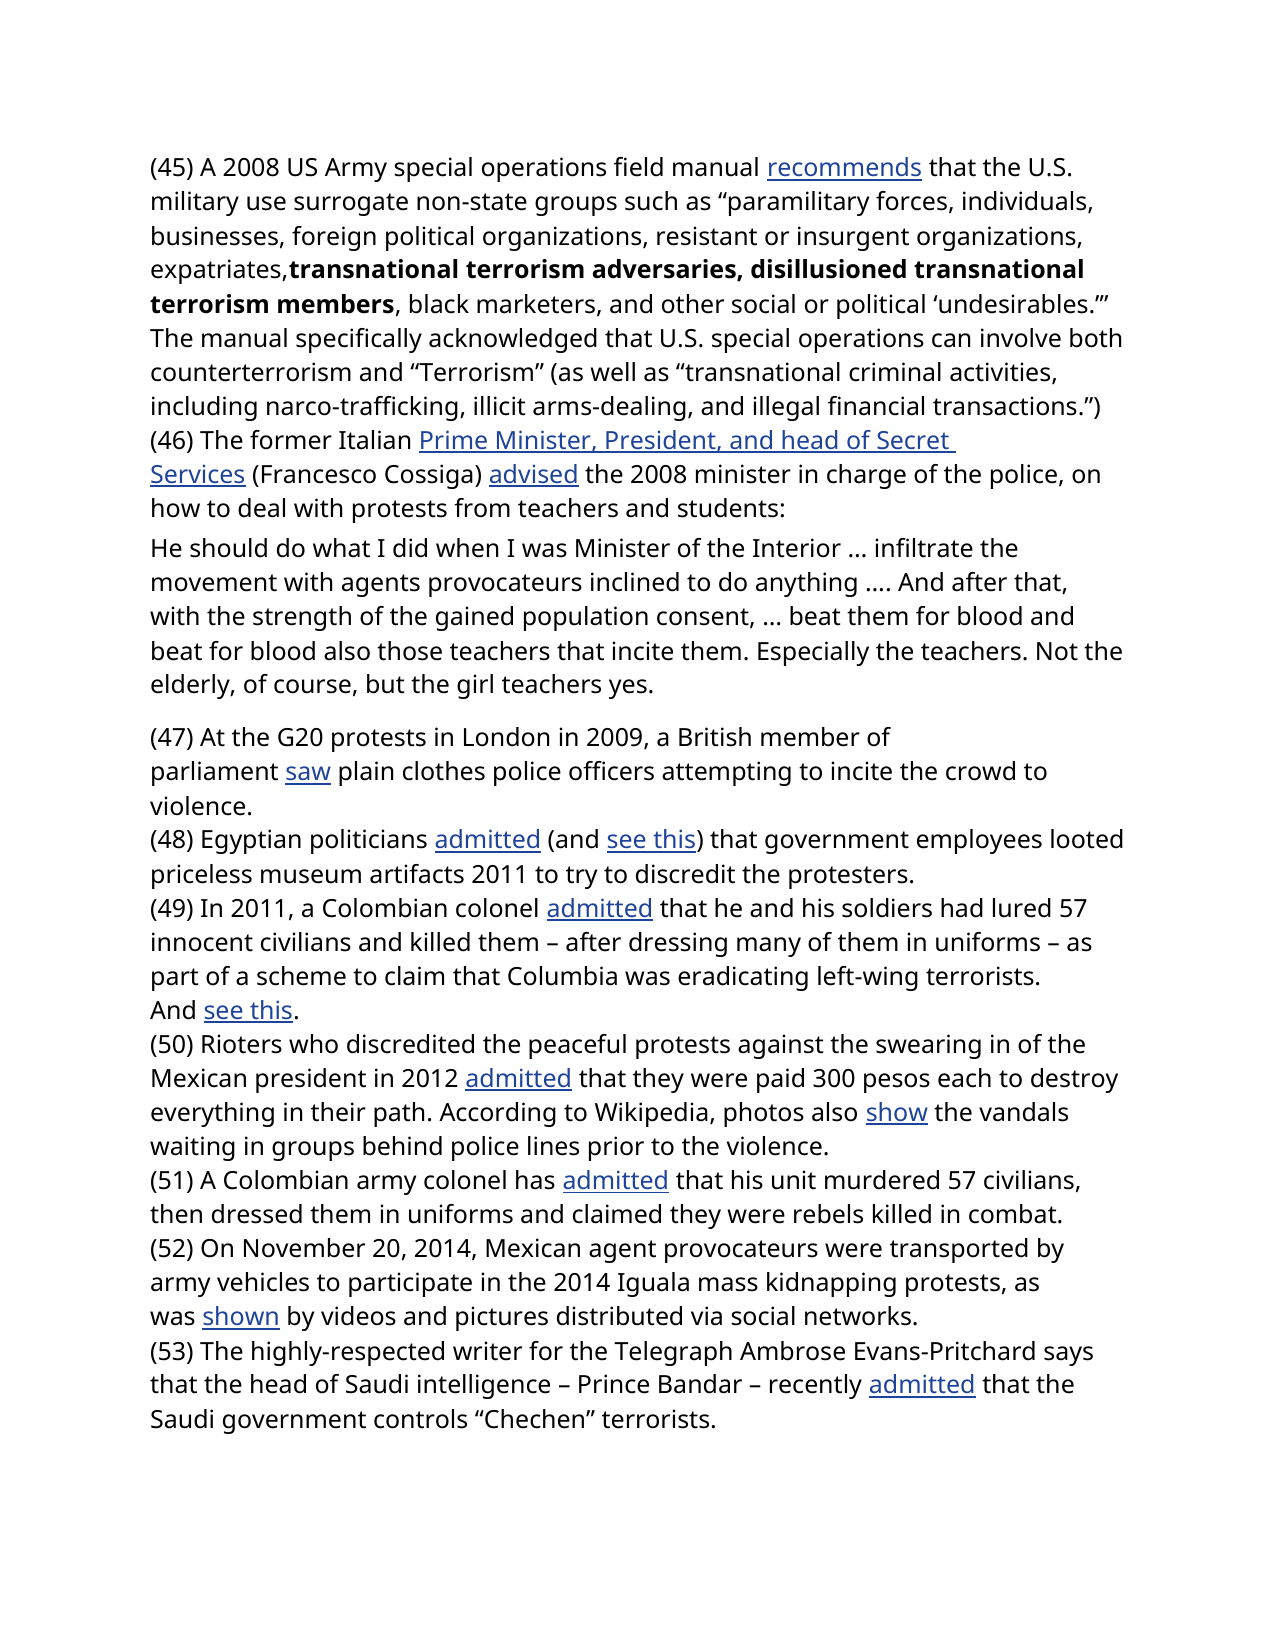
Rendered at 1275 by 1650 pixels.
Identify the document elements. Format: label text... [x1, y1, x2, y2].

text He should do what I did when I was Minister of the Interior … infiltrate the movement with agents provocateurs inclined to do anything …. And after that, with the strength of the gained population consent, … beat them for blood and beat for blood also those teachers that incite them. Especially the teachers. Not the elderly, of course, but the girl teachers yes. [150, 531, 1125, 701]
text (45) A 2008 US Army special operations field manual recommends that the U.S. military use surrogate non-state groups such as “paramilitary forces, individuals, businesses, foreign political organizations, resistant or insurgent organizations, expatriates,transnational terrorism adversaries, disillusioned transnational terrorism members, black marketers, and other social or political ‘undesirables.’” The manual specifically acknowledged that U.S. special operations can involve both counterterrorism and “Terrorism” (as well as “transnational criminal activities, including narco-trafficking, illicit arms-dealing, and illegal financial transactions.”) [150, 150, 1125, 422]
text (46) The former Italian Prime Minister, President, and head of Secret Services (Francesco Cossiga) advised the 2008 minister in charge of the police, on how to deal with protests from teachers and students: [150, 422, 1125, 525]
text (50) Rioters who discredited the peaceful protests against the swearing in of the Mexican president in 2012 admitted that they were paid 300 pesos each to destroy everything in their path. According to Wikipedia, photos also show the vandals waiting in groups behind police lines prior to the violence. [150, 1027, 1125, 1163]
text (53) The highly-respected writer for the Telegraph Ambrose Evans-Pritchard says that the head of Saudi intelligence – Prince Bandar – recently admitted that the Saudi government controls “Chechen” terrorists. [150, 1333, 1125, 1435]
text (52) On November 20, 2014, Mexican agent provocateurs were transported by army vehicles to participate in the 2014 Iguala mass kidnapping protests, as was shown by videos and pictures distributed via social networks. [150, 1231, 1125, 1333]
text (49) In 2011, a Colombian colonel admitted that he and his soldiers had lured 57 innocent civilians and killed them – after dressing many of them in uniforms – as part of a scheme to claim that Columbia was eradicating left-wing terrorists. And see this. [150, 890, 1125, 1027]
text (48) Egyptian politicians admitted (and see this) that government employees looted priceless museum artifacts 2011 to try to discredit the protesters. [150, 822, 1125, 890]
text (51) A Colombian army colonel has admitted that his unit murdered 57 civilians, then dressed them in uniforms and claimed they were rebels killed in combat. [150, 1163, 1125, 1231]
text (47) At the G20 protests in London in 2009, a British member of parliament saw plain clothes police officers attempting to incite the crowd to violence. [150, 720, 1125, 822]
